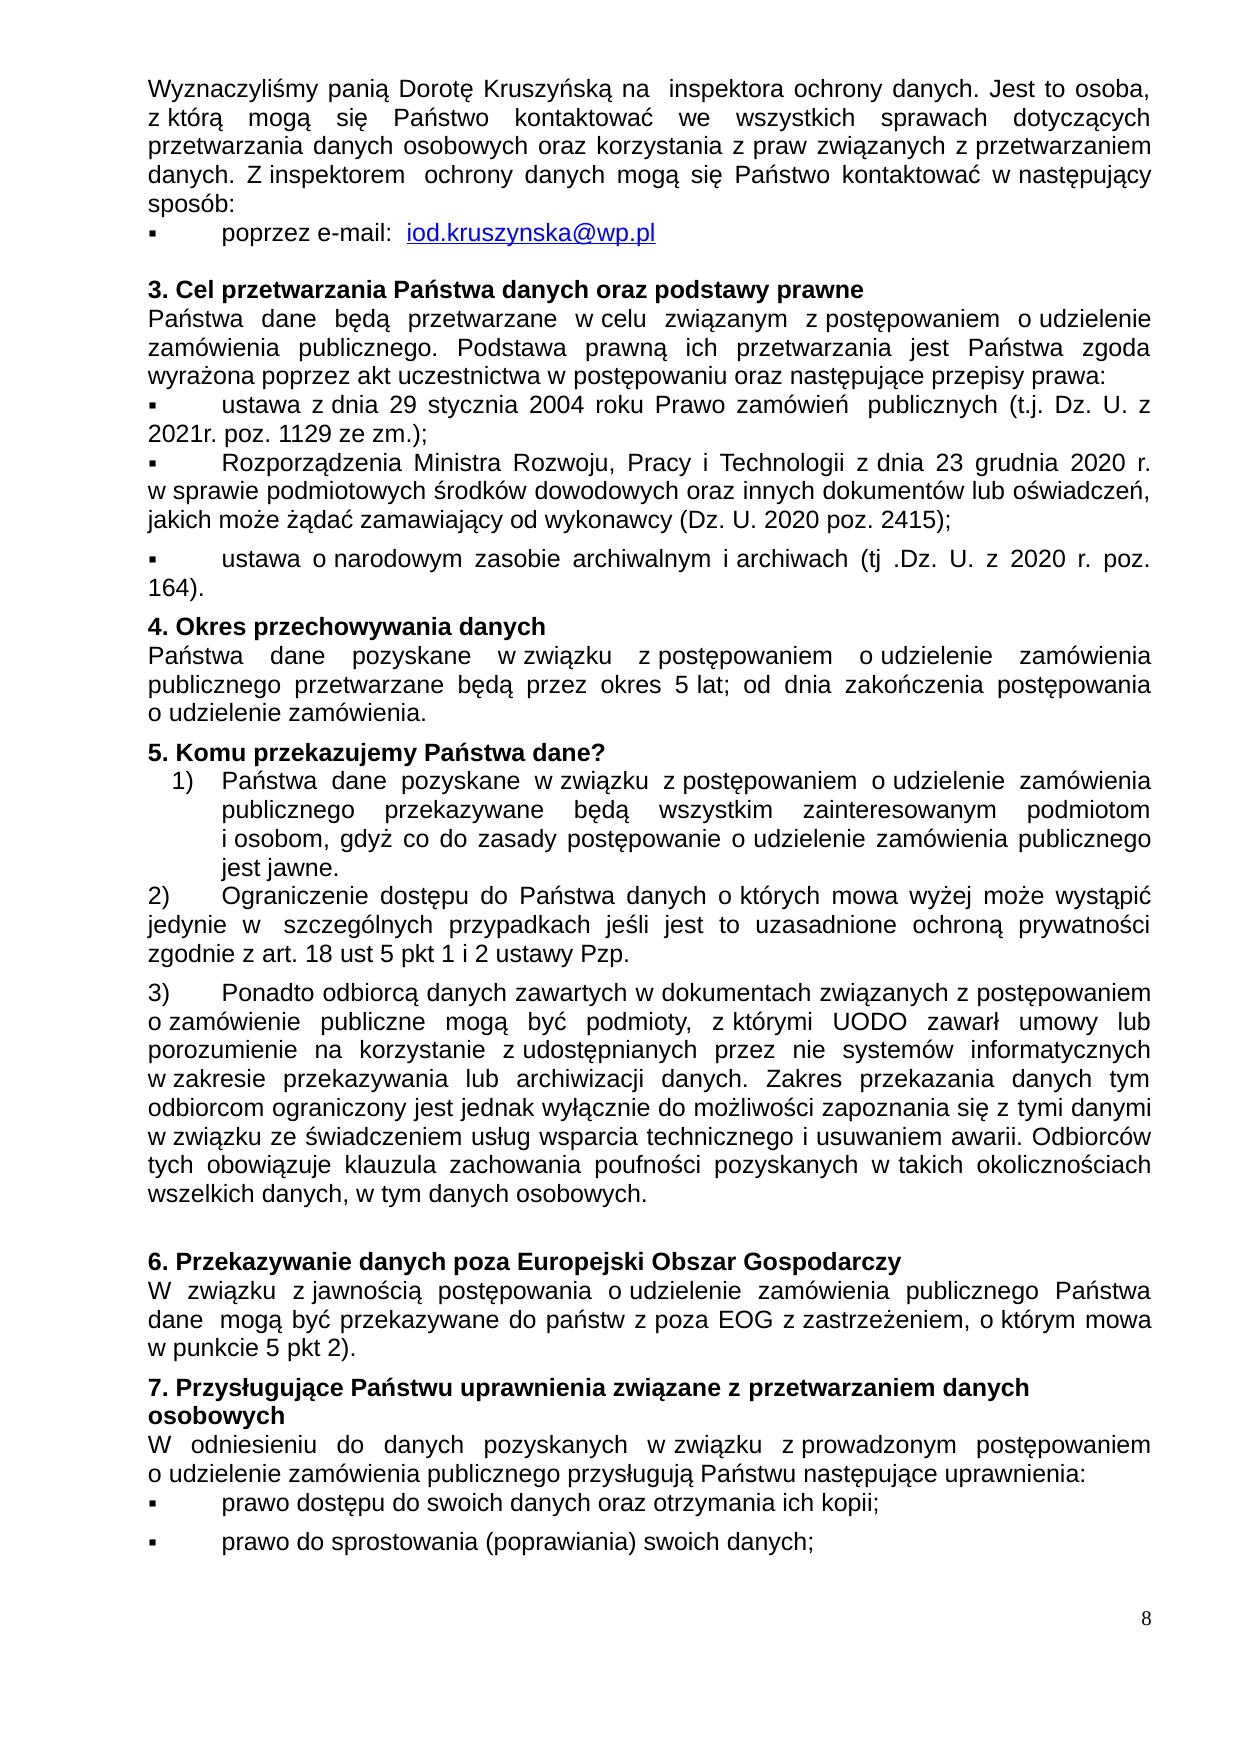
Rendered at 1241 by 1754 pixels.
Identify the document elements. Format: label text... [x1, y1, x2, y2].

list prawo dostępu do swoich danych oraz otrzymania ich kopii; [148, 1487, 1152, 1516]
text Wyznaczyliśmy panią Dorotę Kruszyńską na inspektora ochrony danych. Jest to osoba, z którą mogą się Państwo kontaktować we wszystkich sprawach dotyczących przetwarzania danych osobowych oraz korzystania z praw związanych z przetwarzaniem danych. Z inspektorem ochrony danych mogą się Państwo kontaktować w następujący sposób: [148, 74, 1152, 217]
text 3. Cel przetwarzania Państwa danych oraz podstawy prawne [148, 275, 1152, 304]
text W odniesieniu do danych pozyskanych w związku z prowadzonym postępowaniem o udzielenie zamówienia publicznego przysługują Państwu następujące uprawnienia: [148, 1430, 1152, 1487]
text Państwa dane będą przetwarzane w celu związanym z postępowaniem o udzielenie zamówienia publicznego. Podstawa prawną ich przetwarzania jest Państwa zgoda wyrażona poprzez akt uczestnictwa w postępowaniu oraz następujące przepisy prawa: [148, 304, 1152, 390]
list Rozporządzenia Ministra Rozwoju, Pracy i Technologii z dnia 23 grudnia 2020 r. w sprawie podmiotowych środków dowodowych oraz innych dokumentów lub oświadczeń, jakich może żądać zamawiający od wykonawcy (Dz. U. 2020 poz. 2415); [148, 447, 1152, 534]
text 4. Okres przechowywania danych [148, 612, 1152, 641]
text W związku z jawnością postępowania o udzielenie zamówienia publicznego Państwa dane mogą być przekazywane do państw z poza EOG z zastrzeżeniem, o którym mowa w punkcie 5 pkt 2). [148, 1276, 1152, 1362]
list prawo do sprostowania (poprawiania) swoich danych; [148, 1527, 1152, 1555]
text 6. Przekazywanie danych poza Europejski Obszar Gospodarczy [148, 1247, 1152, 1276]
list poprzez e-mail: iod.kruszynska@wp.pl [148, 217, 1152, 246]
text 7. Przysługujące Państwu uprawnienia związane z przetwarzaniem danych osobowych [148, 1372, 1152, 1430]
list Ograniczenie dostępu do Państwa danych o których mowa wyżej może wystąpić jedynie w szczególnych przypadkach jeśli jest to uzasadnione ochroną prywatności zgodnie z art. 18 ust 5 pkt 1 i 2 ustawy Pzp. [148, 881, 1152, 967]
list Ponadto odbiorcą danych zawartych w dokumentach związanych z postępowaniem o zamówienie publiczne mogą być podmioty, z którymi UODO zawarł umowy lub porozumienie na korzystanie z udostępnianych przez nie systemów informatycznych w zakresie przekazywania lub archiwizacji danych. Zakres przekazania danych tym odbiorcom ograniczony jest jednak wyłącznie do możliwości zapoznania się z tymi danymi w związku ze świadczeniem usług wsparcia technicznego i usuwaniem awarii. Odbiorców tych obowiązuje klauzula zachowania poufności pozyskanych w takich okolicznościach wszelkich danych, w tym danych osobowych. [148, 978, 1152, 1208]
text Państwa dane pozyskane w związku z postępowaniem o udzielenie zamówienia publicznego przetwarzane będą przez okres 5 lat; od dnia zakończenia postępowania o udzielenie zamówienia. [148, 641, 1152, 727]
text 1) Państwa dane pozyskane w związku z postępowaniem o udzielenie zamówienia publicznego przekazywane będą wszystkim zainteresowanym podmiotom i osobom, gdyż co do zasady postępowanie o udzielenie zamówienia publicznego jest jawne. [171, 766, 1152, 881]
list ustawa o narodowym zasobie archiwalnym i archiwach (tj .Dz. U. z 2020 r. poz. 164). [148, 544, 1152, 602]
list ustawa z dnia 29 stycznia 2004 roku Prawo zamówień publicznych (t.j. Dz. U. z 2021r. poz. 1129 ze zm.); [148, 390, 1152, 447]
text 5. Komu przekazujemy Państwa dane? [148, 737, 1152, 766]
